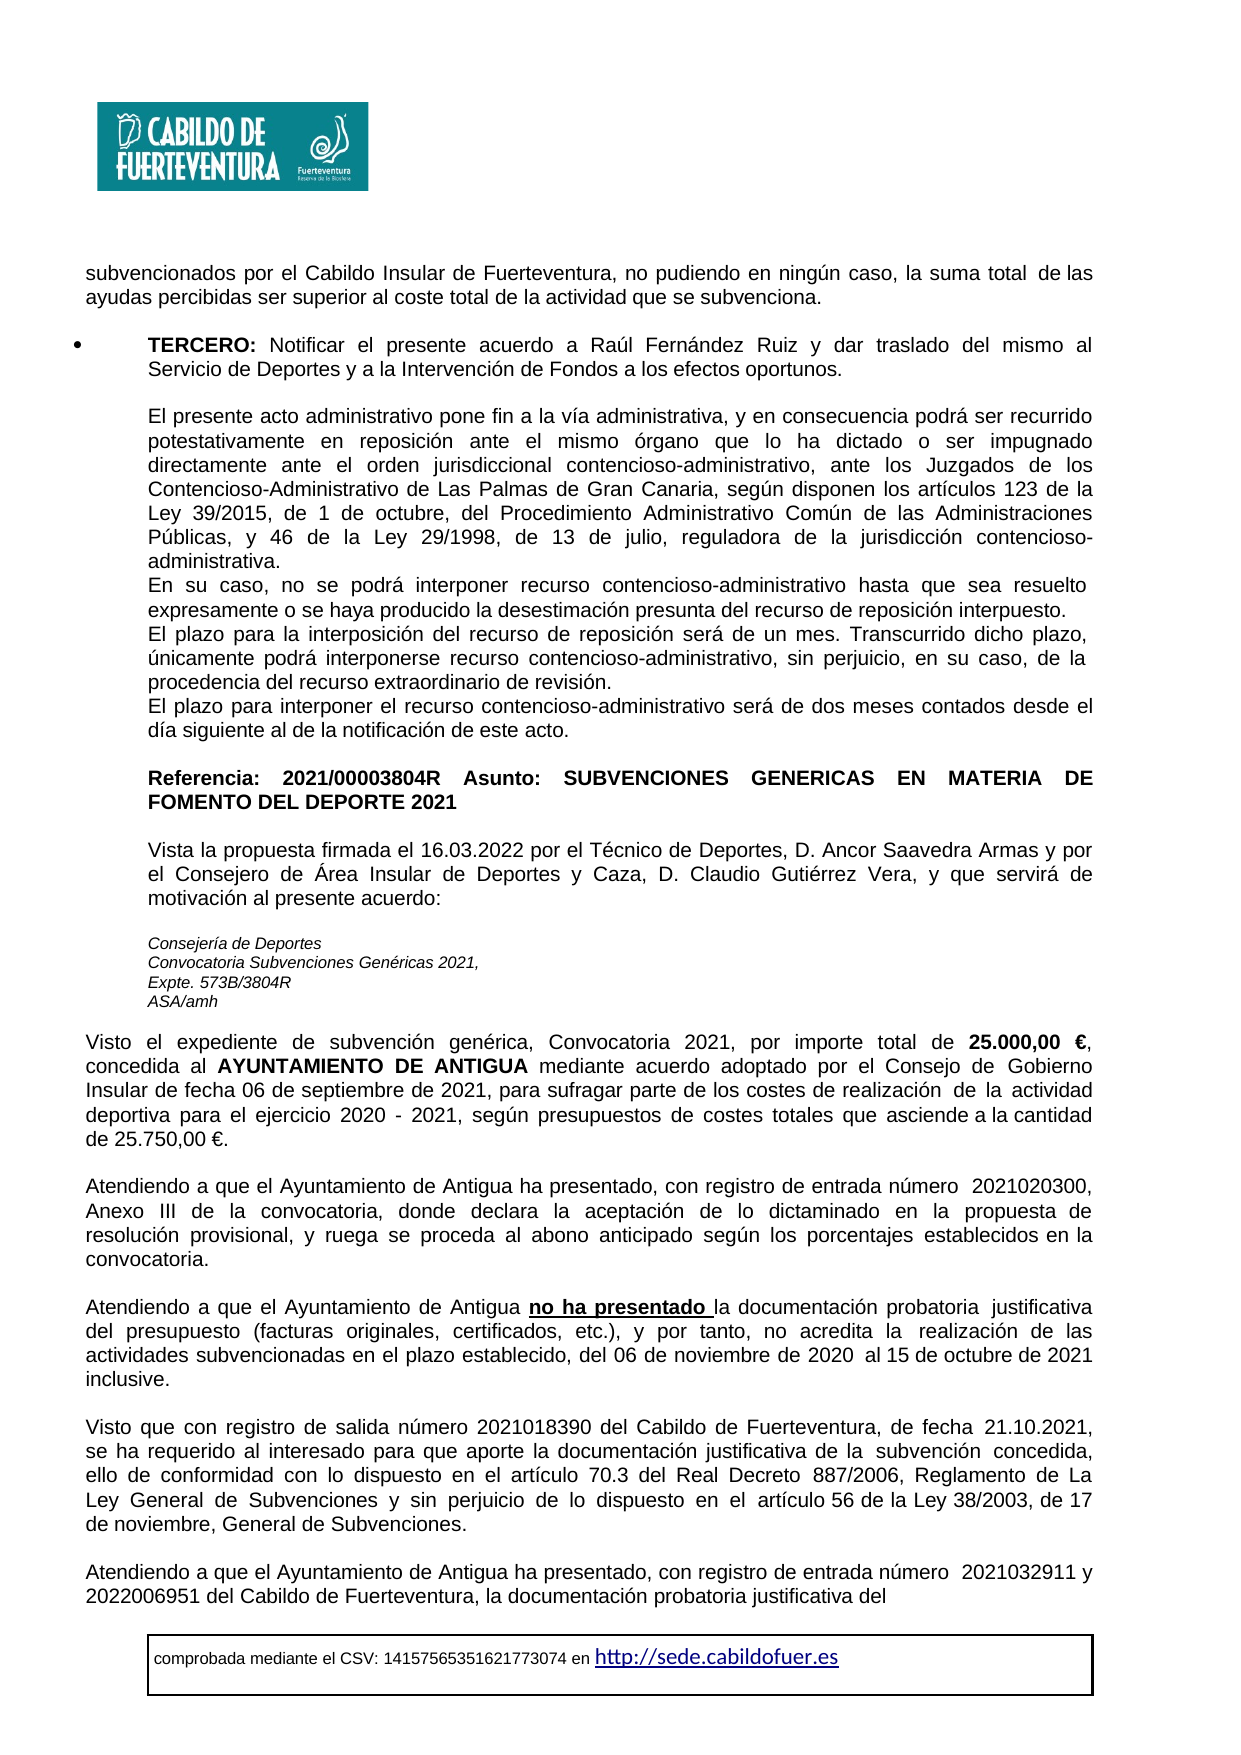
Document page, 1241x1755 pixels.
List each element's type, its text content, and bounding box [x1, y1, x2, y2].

text Consejería de Deportes [148, 934, 1107, 953]
list TERCERO: Notificar el presente acuerdo a Raúl Fernández Ruiz y dar traslado del mismo al Servicio de Deportes y a la Intervención de Fondos a los efectos oportunos. [85, 332, 1093, 381]
text ASA/amh [148, 992, 1107, 1011]
text Atendiendo a que el Ayuntamiento de Antigua ha presentado, con registro de entrada número 2021020300, Anexo III de la convocatoria, donde declara la aceptación de lo dictaminado en la propuesta de resolución provisional, y ruega se proceda al abono anticipado según los porcentajes establecidos en la convocatoria. [85, 1174, 1093, 1271]
text Visto que con registro de salida número 2021018390 del Cabildo de Fuerteventura, de fecha 21.10.2021, se ha requerido al interesado para que aporte la documentación justificativa de la subvención concedida, ello de conformidad con lo dispuesto en el artículo 70.3 del Real Decreto 887/2006, Reglamento de La Ley General de Subvenciones y sin perjuicio de lo dispuesto en el artículo 56 de la Ley 38/2003, de 17 de noviembre, General de Subvenciones. [85, 1415, 1093, 1536]
text subvencionados por el Cabildo Insular de Fuerteventura, no pudiendo en ningún caso, la suma total de las ayudas percibidas ser superior al coste total de la actividad que se subvenciona. [85, 260, 1093, 308]
text En su caso, no se podrá interponer recurso contencioso-administrativo hasta que sea resuelto expresamente o se haya producido la desestimación presunta del recurso de reposición interpuesto. El plazo para la interposición del recurso de reposición será de un mes. Transcurrido dicho plazo, únicamente podrá interponerse recurso contencioso-administrativo, sin perjuicio, en su caso, de la procedencia del recurso extraordinario de revisión. [148, 573, 1088, 694]
text Atendiendo a que el Ayuntamiento de Antigua ha presentado, con registro de entrada número 2021032911 y 2022006951 del Cabildo de Fuerteventura, la documentación probatoria justificativa del [85, 1559, 1093, 1608]
text Atendiendo a que el Ayuntamiento de Antigua no ha presentado la documentación probatoria justificativa del presupuesto (facturas originales, certificados, etc.), y por tanto, no acredita la realización de las actividades subvencionadas en el plazo establecido, del 06 de noviembre de 2020 al 15 de octubre de 2021 inclusive. [85, 1295, 1093, 1391]
text Visto el expediente de subvención genérica, Convocatoria 2021, por importe total de 25.000,00 €, concedida al AYUNTAMIENTO DE ANTIGUA mediante acuerdo adoptado por el Consejo de Gobierno Insular de fecha 06 de septiembre de 2021, para sufragar parte de los costes de realización de la actividad deportiva para el ejercicio 2020 - 2021, según presupuestos de costes totales que asciende a la cantidad de 25.750,00 €. [85, 1030, 1093, 1151]
text Convocatoria Subvenciones Genéricas 2021, Expte. 573B/3804R [148, 953, 525, 992]
text El presente acto administrativo pone fin a la vía administrativa, y en consecuencia podrá ser recurrido potestativamente en reposición ante el mismo órgano que lo ha dictado o ser impugnado directamente ante el orden jurisdiccional contencioso-administrativo, ante los Juzgados de los Contencioso-Administrativo de Las Palmas de Gran Canaria, según disponen los artículos 123 de la Ley 39/2015, de 1 de octubre, del Procedimiento Administrativo Común de las Administraciones Públicas, y 46 de la Ley 29/1998, de 13 de julio, reguladora de la jurisdicción contencioso- administrativa. [148, 404, 1093, 573]
subtitle Referencia: 2021/00003804R Asunto: SUBVENCIONES GENERICAS EN MATERIA DE FOMENTO DEL DEPORTE 2021 [148, 766, 1093, 814]
text El plazo para interponer el recurso contencioso-administrativo será de dos meses contados desde el día siguiente al de la notificación de este acto. [148, 694, 1093, 742]
text Vista la propuesta firmada el 16.03.2022 por el Técnico de Deportes, D. Ancor Saavedra Armas y por el Consejero de Área Insular de Deportes y Caza, D. Claudio Gutiérrez Vera, y que servirá de motivación al presente acuerdo: [148, 838, 1093, 910]
